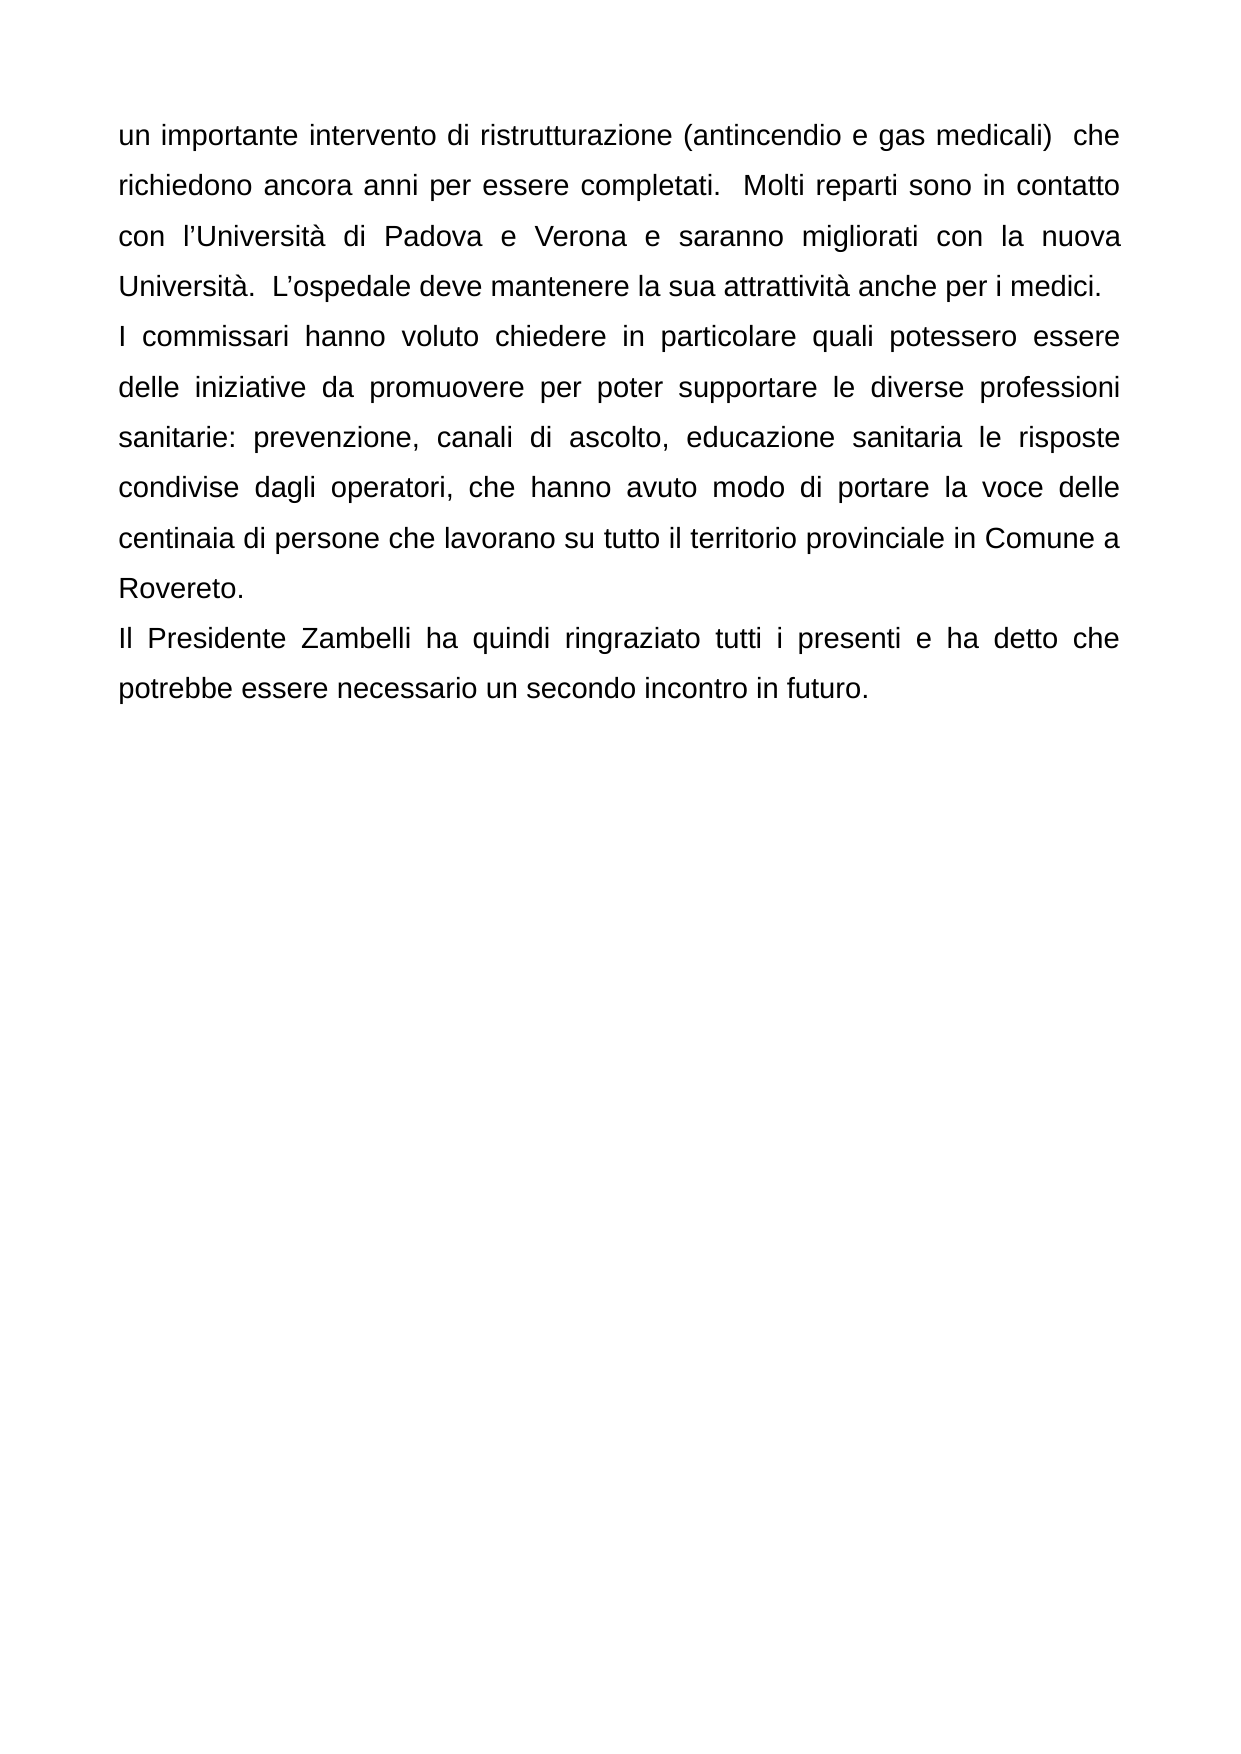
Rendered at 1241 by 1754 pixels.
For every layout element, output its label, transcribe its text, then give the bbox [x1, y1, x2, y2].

text Il Presidente Zambelli ha quindi ringraziato tutti i presenti e ha detto che potrebbe essere necessario un secondo incontro in futuro. [118, 621, 1122, 705]
text un importante intervento di ristrutturazione (antincendio e gas medicali) che richiedono ancora anni per essere completati. Molti reparti sono in contatto con l’Università di Padova e Verona e saranno migliorati con la nuova Università. L’ospedale deve mantenere la sua attrattività anche per i medici. [118, 118, 1122, 303]
text I commissari hanno voluto chiedere in particolare quali potessero essere delle iniziative da promuovere per poter supportare le diverse professioni sanitarie: prevenzione, canali di ascolto, educazione sanitaria le risposte condivise dagli operatori, che hanno avuto modo di portare la voce delle centinaia di persone che lavorano su tutto il territorio provinciale in Comune a Rovereto. [118, 319, 1122, 604]
